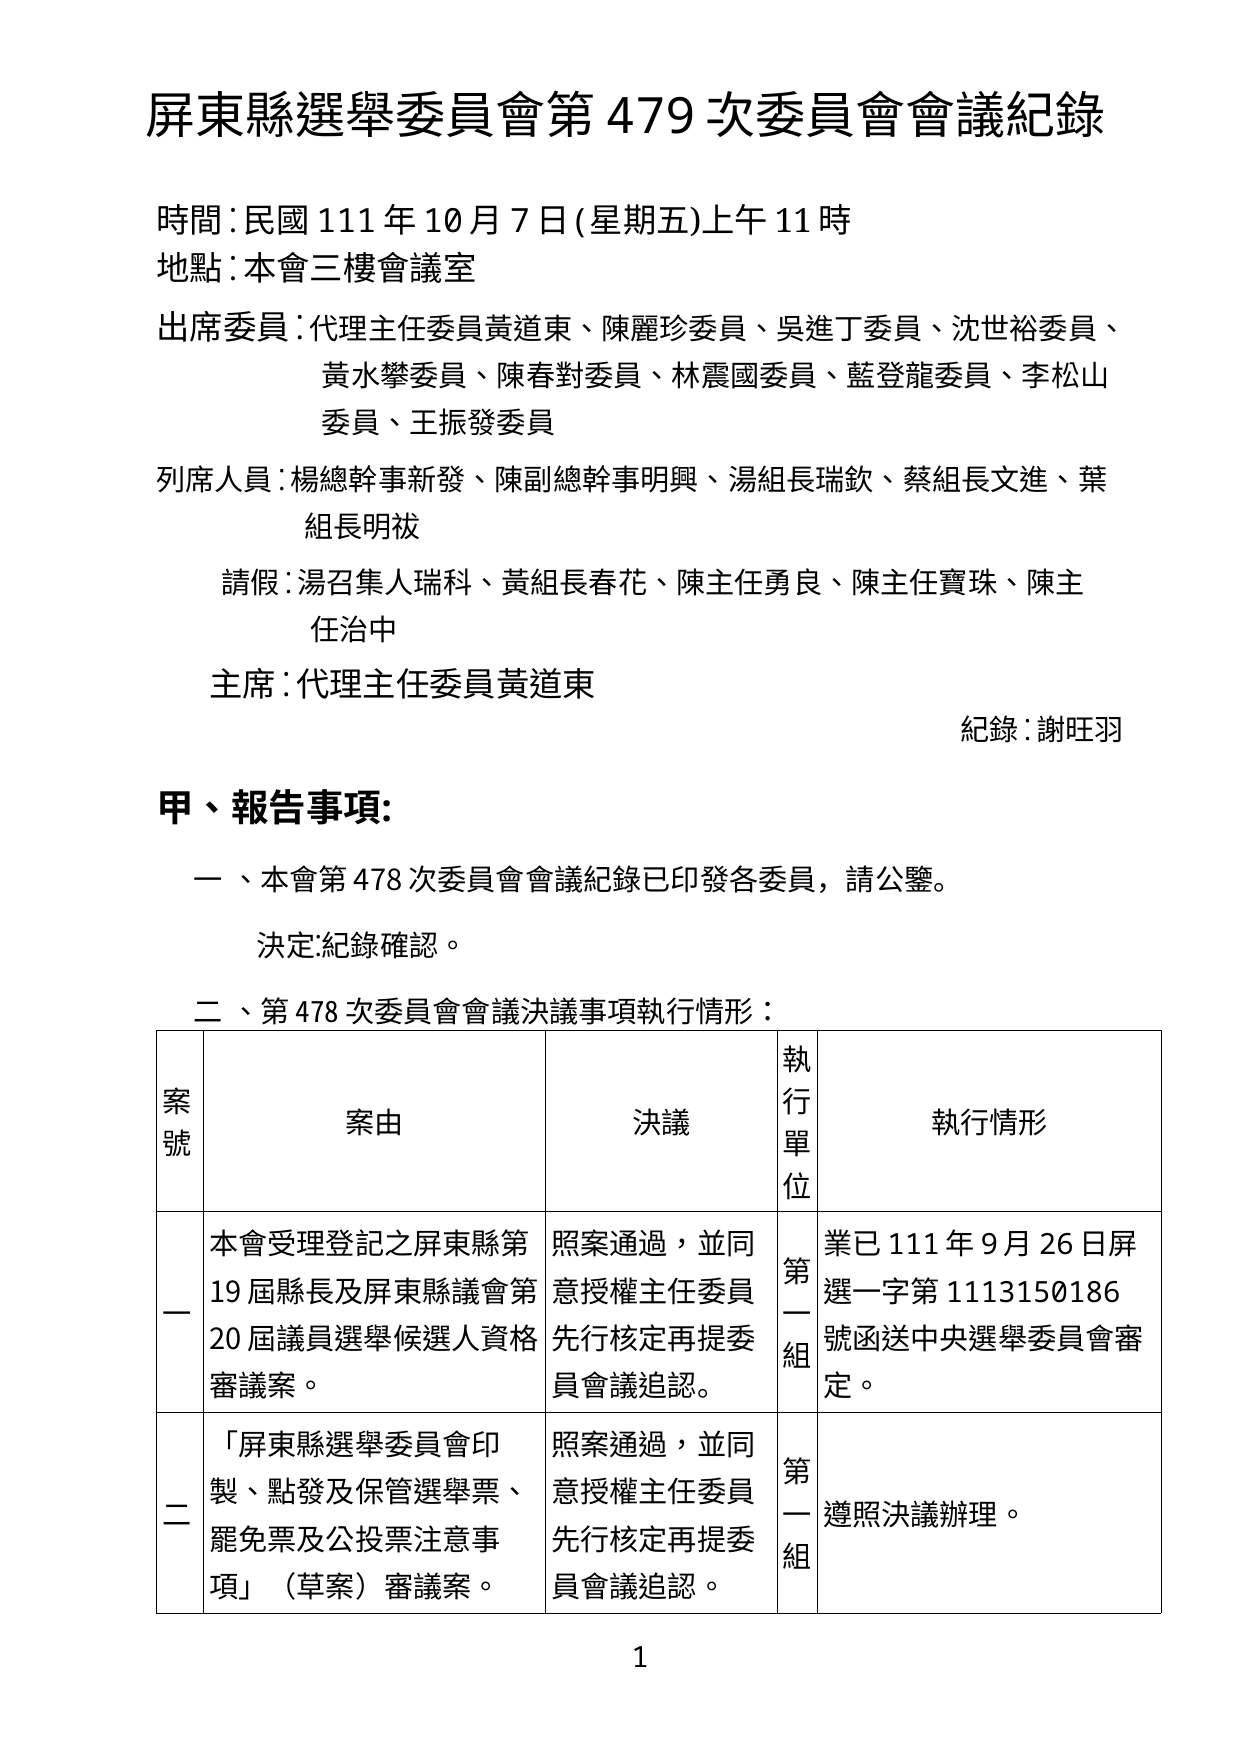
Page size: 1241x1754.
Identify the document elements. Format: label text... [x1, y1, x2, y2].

list 、第478次委員會會議決議事項執行情形： [194, 988, 1123, 1030]
text 甲、報告事項: [156, 778, 1123, 833]
table_cell 一 [157, 1212, 203, 1412]
table_header 執行情形 [818, 1031, 1161, 1211]
table_cell 第 一 組 [778, 1212, 817, 1412]
text 任治中 [310, 603, 1123, 650]
text 紀錄⁚謝旺羽 [156, 706, 1123, 749]
table_cell 照案通過，並同意授權主任委員先行核定再提委員會議追認。 [546, 1212, 777, 1412]
text 屏東縣選舉委員會第479次委員會會議紀錄 [127, 75, 1123, 148]
table_cell 本會受理登記之屏東縣第19屆縣長及屏東縣議會第20屆議員選舉候選人資格審議案。 [204, 1212, 545, 1412]
table_cell 二 [157, 1413, 203, 1613]
table_header 案 號 [157, 1031, 203, 1211]
text 出席委員⁚代理主任委員黃道東、陳麗珍委員、吳進丁委員、沈世裕委員、黃水攀委員、陳春對委員、林震國委員、藍登龍委員、李松山委員、王振發委員 [156, 301, 1123, 443]
table_cell 業已111年9月26日屏選一字第1113150186號函送中央選舉委員會審定。 [818, 1212, 1161, 1412]
table_cell 第 一 組 [778, 1413, 817, 1613]
table_cell 照案通過，並同意授權主任委員先行核定再提委員會議追認。 [546, 1413, 777, 1613]
table_cell 「屏東縣選舉委員會印製、點發及保管選舉票、罷免票及公投票注意事項」（草案）審議案。 [204, 1413, 545, 1613]
text 列席人員⁚楊總幹事新發、陳副總幹事明興、湯組長瑞欽、蔡組長文進、葉組長明祓 [156, 452, 1123, 547]
table_cell 遵照決議辦理。 [818, 1413, 1161, 1613]
list 、本會第478次委員會會議紀錄已印發各委員，請公鑒。 [194, 856, 1123, 898]
text 請假⁚湯召集人瑞科、黃組長春花、陳主任勇良、陳主任寶珠、陳主 [221, 556, 1123, 603]
text 主席⁚代理主任委員黃道東 [156, 659, 1123, 706]
list 決定⁚紀錄確認。 [219, 922, 1123, 964]
text 時間⁚民國111年10月7日(星期五)上午11時 地點⁚本會三樓會議室 [156, 148, 1123, 289]
table_header 案由 [204, 1031, 545, 1211]
table_header 決議 [546, 1031, 777, 1211]
table_header 執 行 單 位 [778, 1031, 817, 1211]
